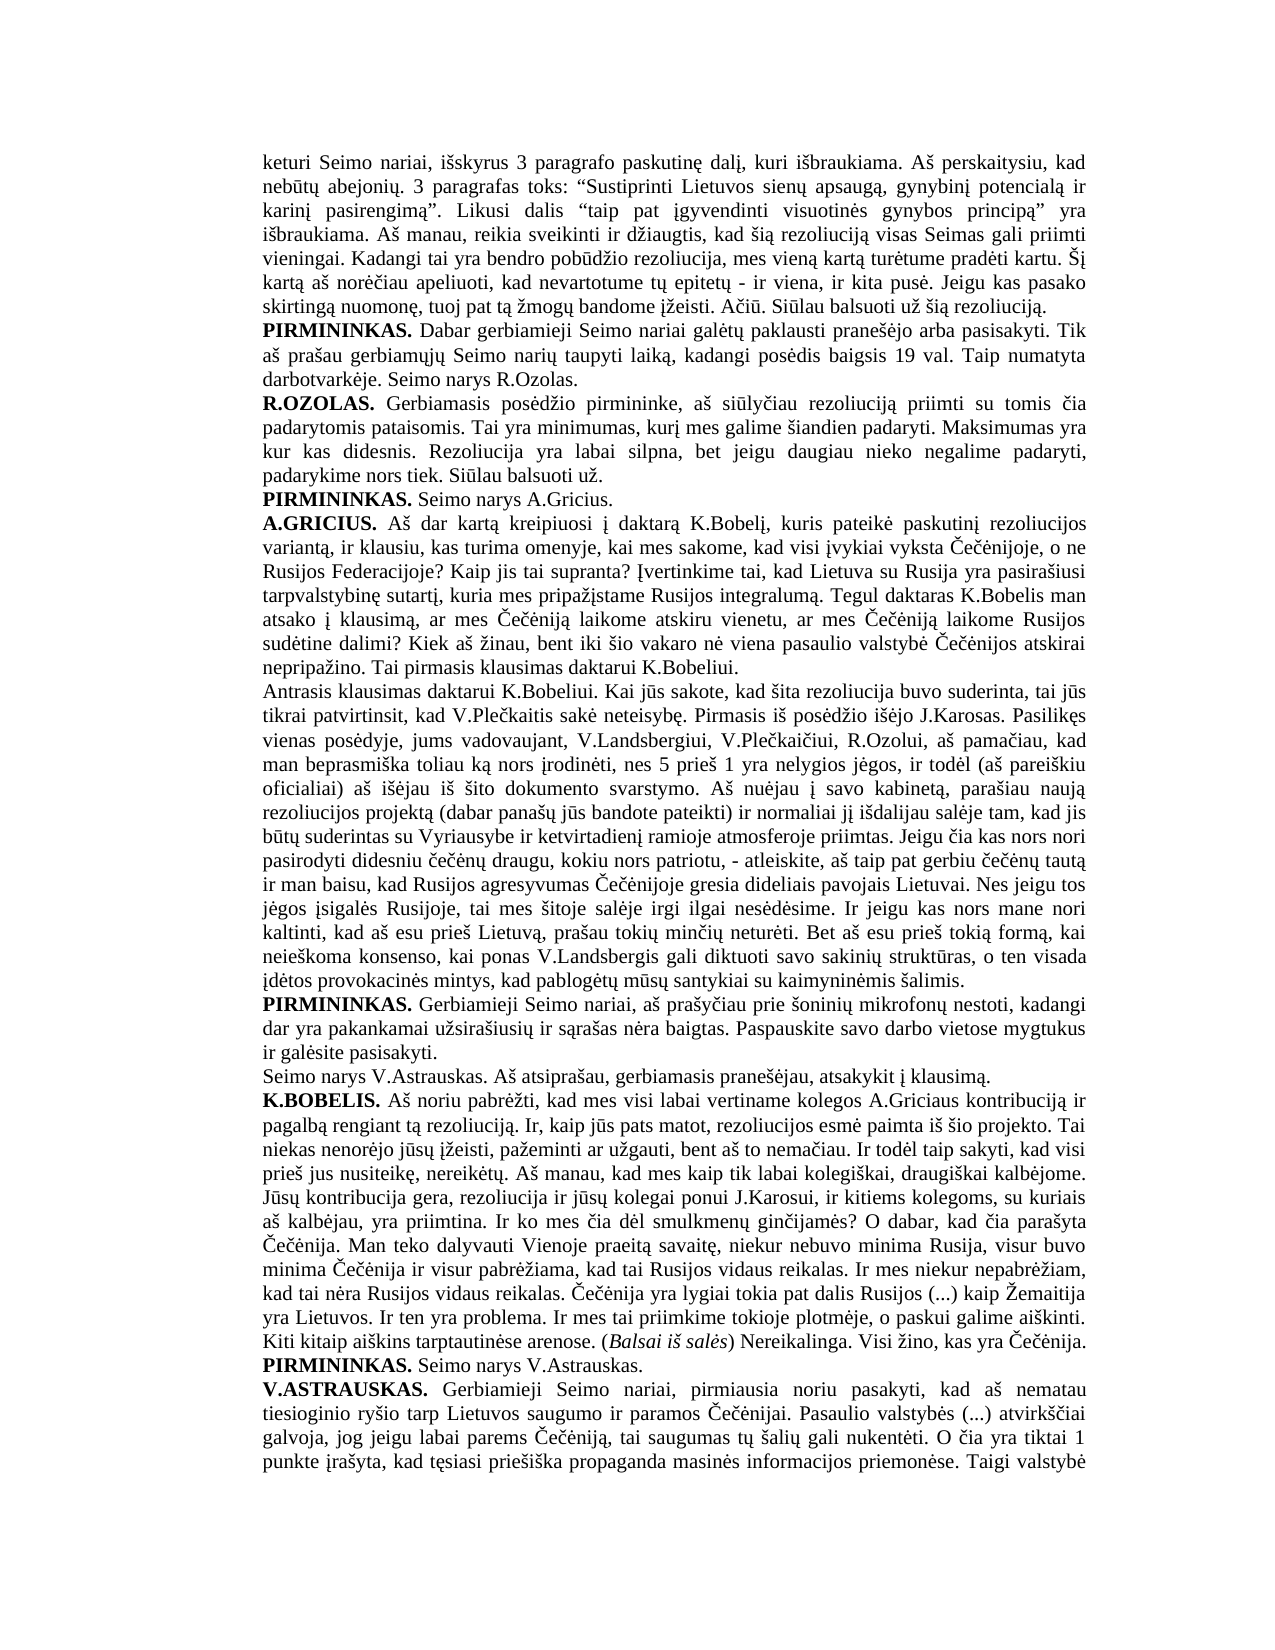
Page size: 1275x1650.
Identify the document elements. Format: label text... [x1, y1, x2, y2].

text PIRMININKAS. Seimo narys V.Astrauskas. [262, 1353, 1087, 1377]
text PIRMININKAS. Seimo narys A.Gricius. [262, 487, 1087, 511]
text V.ASTRAUSKAS. Gerbiamieji Seimo nariai, pirmiausia noriu pasakyti, kad aš nematau tiesioginio ryšio tarp Lietuvos saugumo ir paramos Čečėnijai. Pasaulio valstybės (...) atvirkščiai galvoja, jog jeigu labai parems Čečėniją, tai saugumas tų šalių gali nukentėti. O čia yra tiktai 1 punkte įrašyta, kad tęsiasi priešiška propaganda masinės informacijos priemonėse. Taigi valstybė [262, 1377, 1087, 1473]
text keturi Seimo nariai, išskyrus 3 paragrafo paskutinę dalį, kuri išbraukiama. Aš perskaitysiu, kad nebūtų abejonių. 3 paragrafas toks: “Sustiprinti Lietuvos sienų apsaugą, gynybinį potencialą ir karinį pasirengimą”. Likusi dalis “taip pat įgyvendinti visuotinės gynybos principą” yra išbraukiama. Aš manau, reikia sveikinti ir džiaugtis, kad šią rezoliuciją visas Seimas gali priimti vieningai. Kadangi tai yra bendro pobūdžio rezoliucija, mes vieną kartą turėtume pradėti kartu. Šį kartą aš norėčiau apeliuoti, kad nevartotume tų epitetų - ir viena, ir kita pusė. Jeigu kas pasako skirtingą nuomonę, tuoj pat tą žmogų bandome įžeisti. Ačiū. Siūlau balsuoti už šią rezoliuciją. [262, 150, 1087, 318]
text PIRMININKAS. Gerbiamieji Seimo nariai, aš prašyčiau prie šoninių mikrofonų nestoti, kadangi dar yra pakankamai užsirašiusių ir sąrašas nėra baigtas. Paspauskite savo darbo vietose mygtukus ir galėsite pasisakyti. [262, 992, 1087, 1064]
text Antrasis klausimas daktarui K.Bobeliui. Kai jūs sakote, kad šita rezoliucija buvo suderinta, tai jūs tikrai patvirtinsit, kad V.Plečkaitis sakė neteisybę. Pirmasis iš posėdžio išėjo J.Karosas. Pasilikęs vienas posėdyje, jums vadovaujant, V.Landsbergiui, V.Plečkaičiui, R.Ozolui, aš pamačiau, kad man beprasmiška toliau ką nors įrodinėti, nes 5 prieš 1 yra nelygios jėgos, ir todėl (aš pareiškiu oficialiai) aš išėjau iš šito dokumento svarstymo. Aš nuėjau į savo kabinetą, parašiau naują rezoliucijos projektą (dabar panašų jūs bandote pateikti) ir normaliai jį išdalijau salėje tam, kad jis būtų suderintas su Vyriausybe ir ketvirtadienį ramioje atmosferoje priimtas. Jeigu čia kas nors nori pasirodyti didesniu čečėnų draugu, kokiu nors patriotu, - atleiskite, aš taip pat gerbiu čečėnų tautą ir man baisu, kad Rusijos agresyvumas Čečėnijoje gresia dideliais pavojais Lietuvai. Nes jeigu tos jėgos įsigalės Rusijoje, tai mes šitoje salėje irgi ilgai nesėdėsime. Ir jeigu kas nors mane nori kaltinti, kad aš esu prieš Lietuvą, prašau tokių minčių neturėti. Bet aš esu prieš tokią formą, kai neieškoma konsenso, kai ponas V.Landsbergis gali diktuoti savo sakinių struktūras, o ten visada įdėtos provokacinės mintys, kad pablogėtų mūsų santykiai su kaimyninėmis šalimis. [262, 679, 1087, 992]
text K.BOBELIS. Aš noriu pabrėžti, kad mes visi labai vertiname kolegos A.Griciaus kontribuciją ir pagalbą rengiant tą rezoliuciją. Ir, kaip jūs pats matot, rezoliucijos esmė paimta iš šio projekto. Tai niekas nenorėjo jūsų įžeisti, pažeminti ar užgauti, bent aš to nemačiau. Ir todėl taip sakyti, kad visi prieš jus nusiteikę, nereikėtų. Aš manau, kad mes kaip tik labai kolegiškai, draugiškai kalbėjome. Jūsų kontribucija gera, rezoliucija ir jūsų kolegai ponui J.Karosui, ir kitiems kolegoms, su kuriais aš kalbėjau, yra priimtina. Ir ko mes čia dėl smulkmenų ginčijamės? O dabar, kad čia parašyta Čečėnija. Man teko dalyvauti Vienoje praeitą savaitę, niekur nebuvo minima Rusija, visur buvo minima Čečėnija ir visur pabrėžiama, kad tai Rusijos vidaus reikalas. Ir mes niekur nepabrėžiam, kad tai nėra Rusijos vidaus reikalas. Čečėnija yra lygiai tokia pat dalis Rusijos (...) kaip Žemaitija yra Lietuvos. Ir ten yra problema. Ir mes tai priimkime tokioje plotmėje, o paskui galime aiškinti. Kiti kitaip aiškins tarptautinėse arenose. (Balsai iš salės) Nereikalinga. Visi žino, kas yra Čečėnija. [262, 1088, 1087, 1353]
text A.GRICIUS. Aš dar kartą kreipiuosi į daktarą K.Bobelį, kuris pateikė paskutinį rezoliucijos variantą, ir klausiu, kas turima omenyje, kai mes sakome, kad visi įvykiai vyksta Čečėnijoje, o ne Rusijos Federacijoje? Kaip jis tai supranta? Įvertinkime tai, kad Lietuva su Rusija yra pasirašiusi tarpvalstybinę sutartį, kuria mes pripažįstame Rusijos integralumą. Tegul daktaras K.Bobelis man atsako į klausimą, ar mes Čečėniją laikome atskiru vienetu, ar mes Čečėniją laikome Rusijos sudėtine dalimi? Kiek aš žinau, bent iki šio vakaro nė viena pasaulio valstybė Čečėnijos atskirai nepripažino. Tai pirmasis klausimas daktarui K.Bobeliui. [262, 511, 1087, 679]
text Seimo narys V.Astrauskas. Aš atsiprašau, gerbiamasis pranešėjau, atsakykit į klausimą. [262, 1064, 1087, 1088]
text R.OZOLAS. Gerbiamasis posėdžio pirmininke, aš siūlyčiau rezoliuciją priimti su tomis čia padarytomis pataisomis. Tai yra minimumas, kurį mes galime šiandien padaryti. Maksimumas yra kur kas didesnis. Rezoliucija yra labai silpna, bet jeigu daugiau nieko negalime padaryti, padarykime nors tiek. Siūlau balsuoti už. [262, 391, 1087, 487]
text PIRMININKAS. Dabar gerbiamieji Seimo nariai galėtų paklausti pranešėjo arba pasisakyti. Tik aš prašau gerbiamųjų Seimo narių taupyti laiką, kadangi posėdis baigsis 19 val. Taip numatyta darbotvarkėje. Seimo narys R.Ozolas. [262, 318, 1087, 391]
